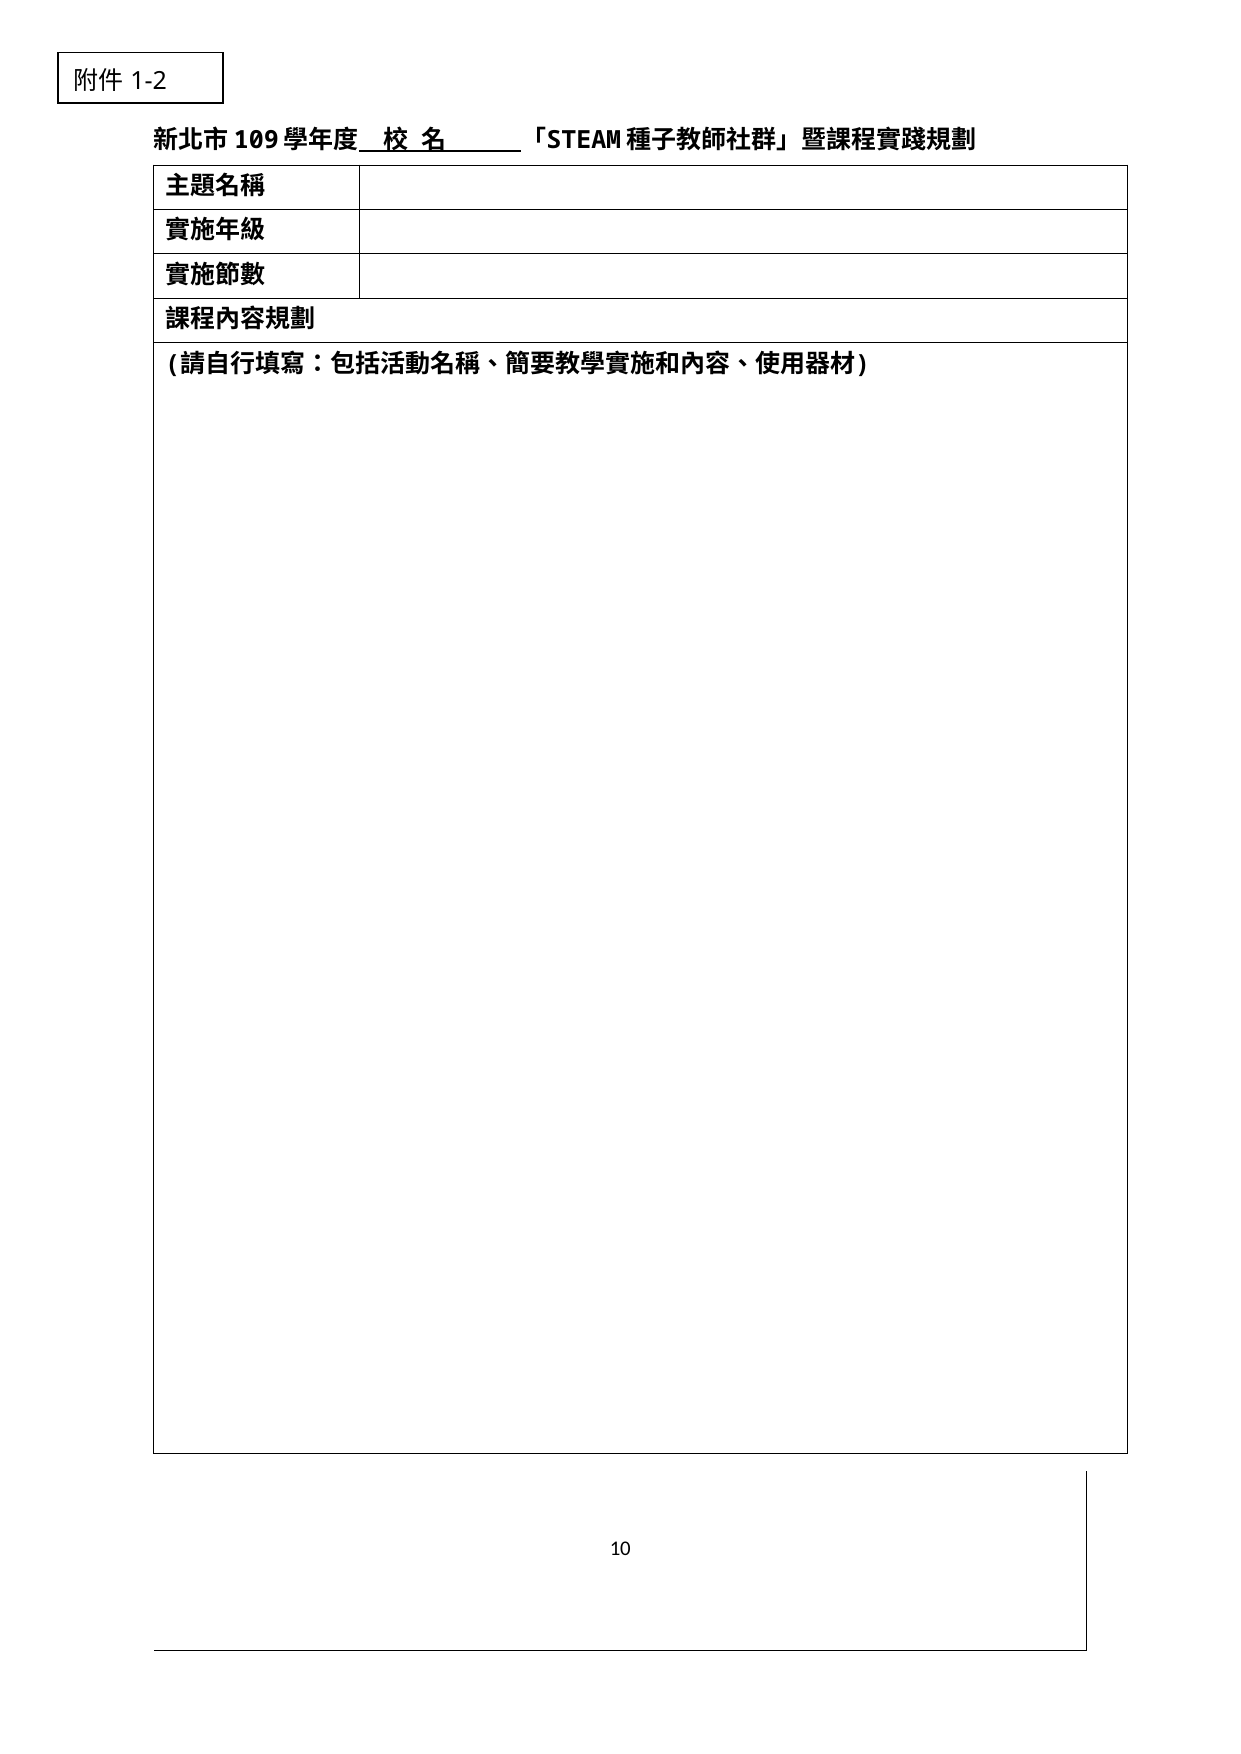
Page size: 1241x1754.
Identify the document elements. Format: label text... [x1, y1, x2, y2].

table_cell (請自行填寫：包括活動名稱、簡要教學實施和內容、使用器材) [154, 343, 1127, 1452]
table_cell 課程內容規劃 [154, 299, 1127, 342]
table_header 主題名稱 [154, 166, 359, 209]
table_cell [360, 254, 1127, 298]
table_cell [360, 210, 1127, 253]
table_header [360, 166, 1127, 209]
text 新北市109學年度 校 名 「STEAM種子教師社群」暨課程實踐規劃 [153, 119, 1087, 155]
table_cell 實施節數 [154, 254, 359, 298]
table_cell 實施年級 [154, 210, 359, 253]
